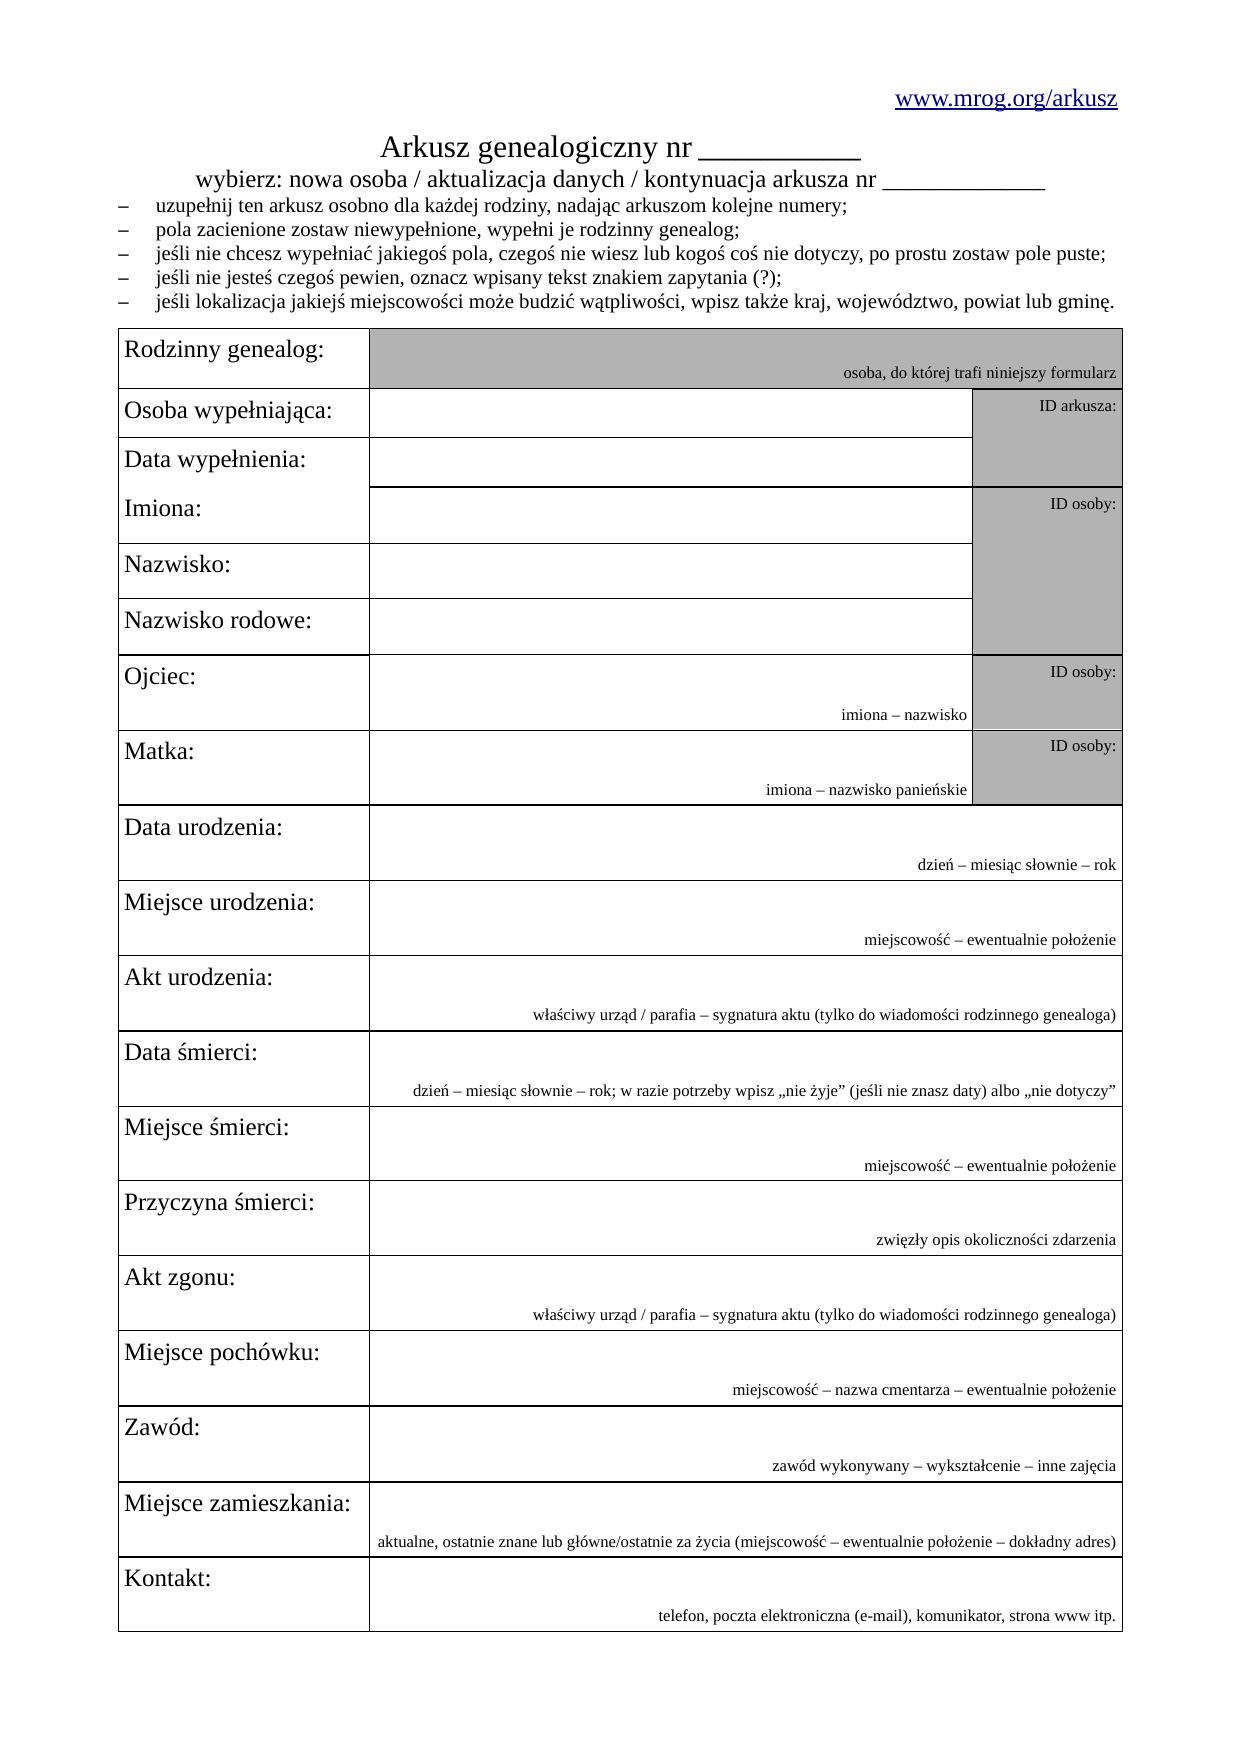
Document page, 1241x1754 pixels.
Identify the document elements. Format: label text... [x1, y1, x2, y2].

table_cell Zawód: [119, 1407, 369, 1481]
table_cell Miejsce śmierci: [119, 1107, 369, 1180]
table_cell Akt zgonu: [119, 1256, 369, 1330]
table_header Rodzinny genealog: [119, 329, 369, 388]
text www.mrog.org/arkusz [891, 83, 1122, 112]
table_cell Matka: [119, 731, 369, 804]
table_header [370, 389, 972, 437]
table_cell miejscowość – ewentualnie położenie [370, 881, 1122, 955]
list jeśli lokalizacja jakiejś miejscowości może budzić wątpliwości, wpisz także kraj, województwo, powiat lub gminę. [118, 289, 1122, 313]
table_cell aktualne, ostatnie znane lub główne/ostatnie za życia (miejscowość – ewentualnie położenie – dokładny adres) [370, 1483, 1122, 1556]
table_cell [370, 438, 972, 486]
table_cell imiona – nazwisko panieńskie [370, 731, 972, 804]
table_header [370, 488, 972, 542]
table_header Osoba wypełniająca: [119, 389, 369, 437]
table_cell imiona – nazwisko [370, 655, 972, 729]
table_cell Data wypełnienia: [119, 438, 369, 486]
table_cell ID arkusza: [973, 390, 1122, 486]
table_cell ID osoby: [973, 488, 1122, 654]
table_cell Nazwisko: [119, 544, 369, 598]
table_cell miejscowość – nazwa cmentarza – ewentualnie położenie [370, 1331, 1122, 1405]
table_cell Nazwisko rodowe: [119, 599, 369, 654]
table_cell Data urodzenia: [119, 806, 369, 880]
list uzupełnij ten arkusz osobno dla każdej rodziny, nadając arkuszom kolejne numery; [118, 193, 1122, 217]
table_header Imiona: [119, 486, 369, 542]
table_cell [370, 599, 972, 654]
list jeśli nie chcesz wypełniać jakiegoś pola, czegoś nie wiesz lub kogoś coś nie dotyczy, po prostu zostaw pole puste; [118, 241, 1122, 265]
table_cell Miejsce zamieszkania: [119, 1483, 369, 1556]
table_cell Akt urodzenia: [119, 956, 369, 1030]
table_cell telefon, poczta elektroniczna (e-mail), komunikator, strona www itp. [370, 1558, 1122, 1631]
table_cell Kontakt: [119, 1558, 369, 1631]
table_cell dzień – miesiąc słownie – rok; w razie potrzeby wpisz „nie żyje” (jeśli nie znasz daty) albo „nie dotyczy” [370, 1032, 1122, 1106]
table_cell ID osoby: [973, 656, 1122, 729]
table_cell Miejsce urodzenia: [119, 881, 369, 955]
table_cell Miejsce pochówku: [119, 1331, 369, 1405]
table_cell miejscowość – ewentualnie położenie [370, 1107, 1122, 1180]
list jeśli nie jesteś czegoś pewien, oznacz wpisany tekst znakiem zapytania (?); [118, 265, 1122, 289]
table_cell zwięzły opis okoliczności zdarzenia [370, 1181, 1122, 1255]
table_cell [370, 544, 972, 598]
table_cell zawód wykonywany – wykształcenie – inne zajęcia [370, 1407, 1122, 1481]
table_header osoba, do której trafi niniejszy formularz [370, 329, 1122, 388]
table_cell Data śmierci: [119, 1032, 369, 1106]
text wybierz: nowa osoba / aktualizacja danych / kontynuacja arkusza nr _____________ [118, 164, 1122, 193]
table_cell ID osoby: [973, 731, 1122, 804]
text Arkusz genealogiczny nr _____________ [118, 118, 1122, 164]
table_cell dzień – miesiąc słownie – rok [370, 806, 1122, 880]
table_cell właściwy urząd / parafia – sygnatura aktu (tylko do wiadomości rodzinnego genealoga) [370, 1256, 1122, 1330]
list pola zacienione zostaw niewypełnione, wypełni je rodzinny genealog; [118, 217, 1122, 241]
table_cell właściwy urząd / parafia – sygnatura aktu (tylko do wiadomości rodzinnego genealoga) [370, 956, 1122, 1030]
table_cell Przyczyna śmierci: [119, 1181, 369, 1255]
table_cell Ojciec: [119, 656, 369, 729]
